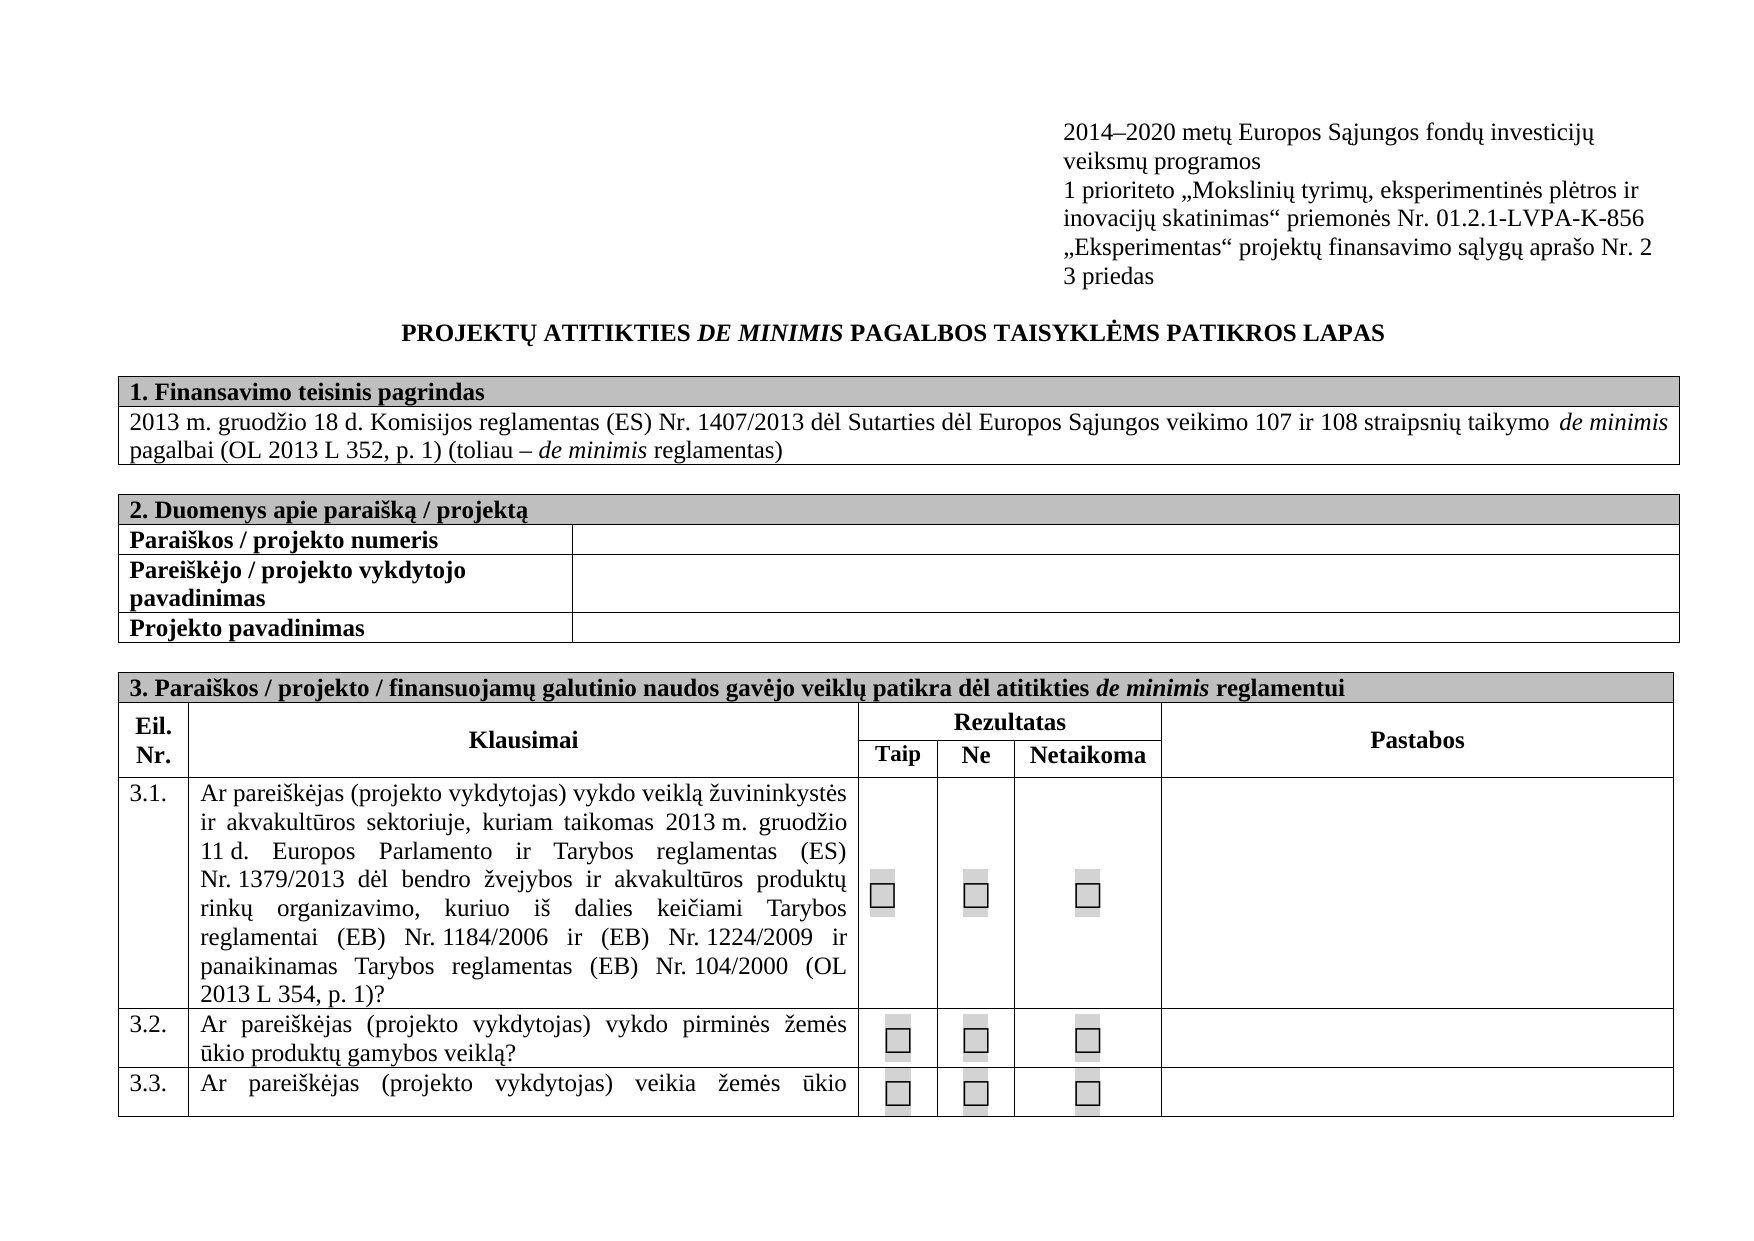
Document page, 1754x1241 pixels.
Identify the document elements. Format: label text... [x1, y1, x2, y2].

table_cell Eil. Nr. [119, 703, 188, 777]
text inovacijų skatinimas“ priemonės Nr. 01.2.1-LVPA-K-856 [1063, 203, 1668, 232]
table_cell Taip [859, 741, 937, 777]
table_header 1. Finansavimo teisinis pagrindas [119, 377, 1679, 406]
table_cell [573, 555, 1679, 612]
table_cell □ [859, 778, 937, 1008]
table_cell [1674, 777, 1679, 1008]
table_cell Pareiškėjo / projekto vykdytojo pavadinimas [119, 555, 572, 612]
table_cell 3.3. [119, 1068, 188, 1116]
table_cell Paraiškos / projekto numeris [119, 525, 572, 554]
table_cell □ [1015, 1009, 1161, 1067]
table_cell Ne [938, 741, 1014, 777]
table_cell [1674, 702, 1679, 739]
table_cell [573, 613, 1679, 642]
table_cell Rezultatas [859, 703, 1161, 739]
table_cell □ [938, 778, 1014, 1008]
table_header [1674, 672, 1679, 702]
table_cell [1162, 1009, 1673, 1067]
table_cell [1674, 1008, 1679, 1067]
text veiksmų programos [1063, 146, 1668, 175]
table_cell [1674, 740, 1679, 777]
table_header 2. Duomenys apie paraišką / projektą [119, 495, 1679, 524]
text PROJEKTŲ ATITIKTIES de minimis PAGALBOS TAISYKLĖMS Patikros lapas [118, 318, 1668, 347]
table_cell Ar pareiškėjas (projekto vykdytojas) veikia žemės ūkio [189, 1068, 858, 1116]
table_cell 3.2. [119, 1009, 188, 1067]
table_cell 3.1. [119, 778, 188, 1008]
table_cell Netaikoma [1015, 741, 1161, 777]
text „Eksperimentas“ projektų finansavimo sąlygų aprašo Nr. 2 [1063, 232, 1668, 261]
table_cell 2013 m. gruodžio 18 d. Komisijos reglamentas (ES) Nr. 1407/2013 dėl Sutarties dėl Europos Sąjungos veikimo 107 ir 108 straipsnių taikymo de minimis pagalbai (OL 2013 L 352, p. 1) (toliau – de minimis reglamentas) [119, 407, 1679, 464]
table_cell [1162, 778, 1673, 1008]
text 2014–2020 metų Europos Sąjungos fondų investicijų [1063, 117, 1668, 146]
table_cell □ [1015, 778, 1161, 1008]
table_cell □ [859, 1068, 937, 1116]
text 3 priedas [928, 261, 1668, 290]
text 1 prioriteto „Mokslinių tyrimų, eksperimentinės plėtros ir [1063, 175, 1668, 203]
table_cell Projekto pavadinimas [119, 613, 572, 642]
table_cell [573, 525, 1679, 554]
table_cell [1162, 1068, 1673, 1116]
table_cell □ [1015, 1068, 1161, 1116]
table_cell Klausimai [189, 703, 858, 777]
table_cell Ar pareiškėjas (projekto vykdytojas) vykdo veiklą žuvininkystės ir akvakultūros sektoriuje, kuriam taikomas 2013 m. gruodžio 11 d. Europos Parlamento ir Tarybos reglamentas (ES) Nr. 1379/2013 dėl bendro žvejybos ir akvakultūros produktų rinkų organizavimo, kuriuo iš dalies keičiami Tarybos reglamentai (EB) Nr. 1184/2006 ir (EB) Nr. 1224/2009 ir panaikinamas Tarybos reglamentas (EB) Nr. 104/2000 (OL 2013 L 354, p. 1)? [189, 778, 858, 1008]
table_cell Pastabos [1162, 703, 1673, 777]
table_cell □ [938, 1068, 1014, 1116]
table_cell □ [938, 1009, 1014, 1067]
table_header 3. Paraiškos / projekto / finansuojamų galutinio naudos gavėjo veiklų patikra dėl atitikties de minimis reglamentui [119, 673, 1673, 702]
table_cell [1674, 1067, 1679, 1116]
table_cell □ [859, 1009, 937, 1067]
table_cell Ar pareiškėjas (projekto vykdytojas) vykdo pirminės žemės ūkio produktų gamybos veiklą? [189, 1009, 858, 1067]
